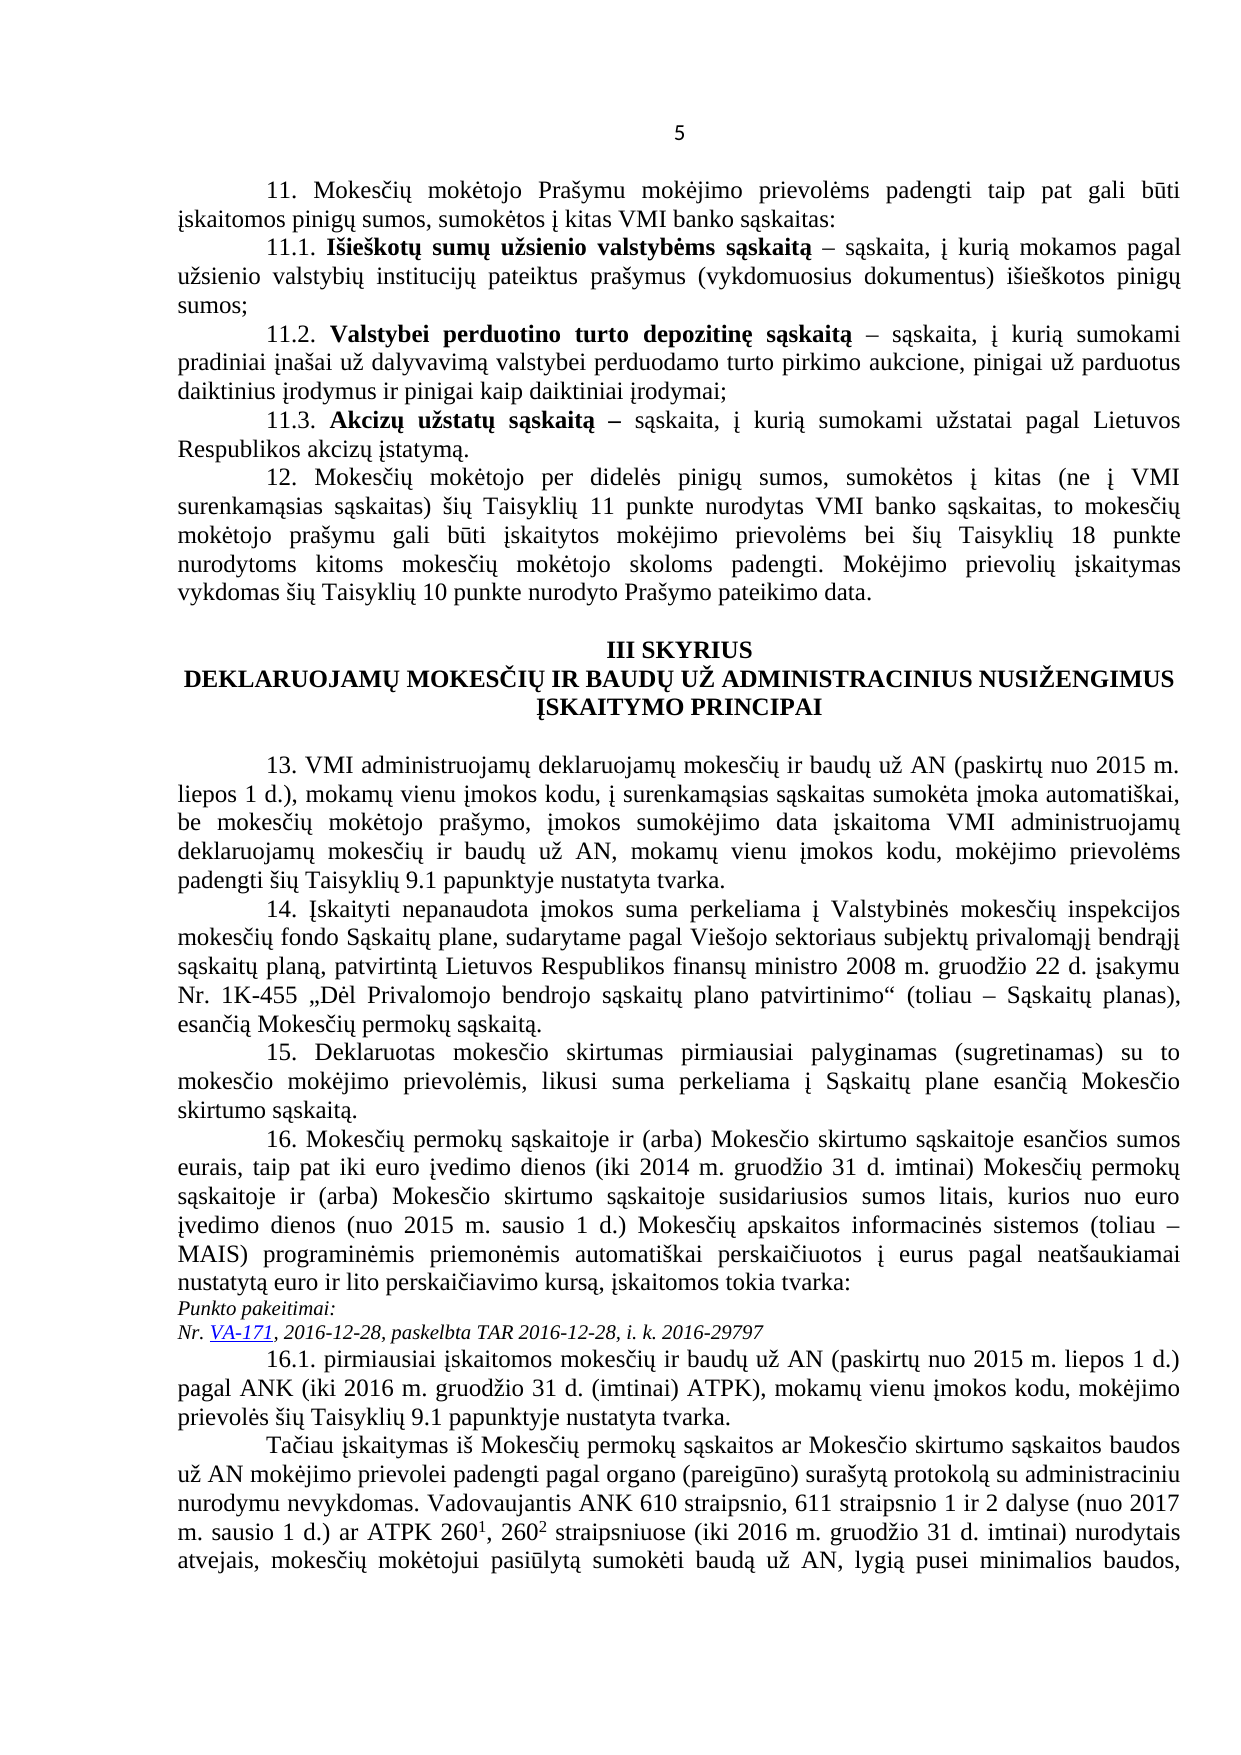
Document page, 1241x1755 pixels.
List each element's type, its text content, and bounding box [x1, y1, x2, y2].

text 12. Mokesčių mokėtojo per didelės pinigų sumos, sumokėtos į kitas (ne į VMI surenkamąsias sąskaitas) šių Taisyklių 11 punkte nurodytas VMI banko sąskaitas, to mokesčių mokėtojo prašymu gali būti įskaitytos mokėjimo prievolėms bei šių Taisyklių 18 punkte nurodytoms kitoms mokesčių mokėtojo skoloms padengti. Mokėjimo prievolių įskaitymas vykdomas šių Taisyklių 10 punkte nurodyto Prašymo pateikimo data. [177, 462, 1181, 606]
text 16. Mokesčių permokų sąskaitoje ir (arba) Mokesčio skirtumo sąskaitoje esančios sumos eurais, taip pat iki euro įvedimo dienos (iki 2014 m. gruodžio 31 d. imtinai) Mokesčių permokų sąskaitoje ir (arba) Mokesčio skirtumo sąskaitoje susidariusios sumos litais, kurios nuo euro įvedimo dienos (nuo 2015 m. sausio 1 d.) Mokesčių apskaitos informacinės sistemos (toliau – MAIS) programinėmis priemonėmis automatiškai perskaičiuotos į eurus pagal neatšaukiamai nustatytą euro ir lito perskaičiavimo kursą, įskaitomos tokia tvarka: [177, 1124, 1181, 1296]
text 11.2. Valstybei perduotino turto depozitinę sąskaitą – sąskaita, į kurią sumokami pradiniai įnašai už dalyvavimą valstybei perduodamo turto pirkimo aukcione, pinigai už parduotus daiktinius įrodymus ir pinigai kaip daiktiniai įrodymai; [177, 319, 1181, 405]
text Tačiau įskaitymas iš Mokesčių permokų sąskaitos ar Mokesčio skirtumo sąskaitos baudos už AN mokėjimo prievolei padengti pagal organo (pareigūno) surašytą protokolą su administraciniu nurodymu nevykdomas. Vadovaujantis ANK 610 straipsnio, 611 straipsnio 1 ir 2 dalyse (nuo 2017 m. sausio 1 d.) ar ATPK 2601, 2602 straipsniuose (iki 2016 m. gruodžio 31 d. imtinai) nurodytais atvejais, mokesčių mokėtojui pasiūlytą sumokėti baudą už AN, lygią pusei minimalios baudos, [177, 1431, 1181, 1574]
text 16.1. pirmiausiai įskaitomos mokesčių ir baudų už AN (paskirtų nuo 2015 m. liepos 1 d.) pagal ANK (iki 2016 m. gruodžio 31 d. (imtinai) ATPK), mokamų vienu įmokos kodu, mokėjimo prievolės šių Taisyklių 9.1 papunktyje nustatyta tvarka. [177, 1344, 1181, 1431]
text 15. Deklaruotas mokesčio skirtumas pirmiausiai palyginamas (sugretinamas) su to mokesčio mokėjimo prievolėmis, likusi suma perkeliama į Sąskaitų plane esančią Mokesčio skirtumo sąskaitą. [177, 1037, 1181, 1124]
text 14. Įskaityti nepanaudota įmokos suma perkeliama į Valstybinės mokesčių inspekcijos mokesčių fondo Sąskaitų plane, sudarytame pagal Viešojo sektoriaus subjektų privalomąjį bendrąjį sąskaitų planą, patvirtintą Lietuvos Respublikos finansų ministro 2008 m. gruodžio 22 d. įsakymu Nr. 1K-455 „Dėl Privalomojo bendrojo sąskaitų plano patvirtinimo“ (toliau – Sąskaitų planas), esančią Mokesčių permokų sąskaitą. [177, 894, 1181, 1037]
text 13. VMI administruojamų deklaruojamų mokesčių ir baudų už AN (paskirtų nuo 2015 m. liepos 1 d.), mokamų vienu įmokos kodu, į surenkamąsias sąskaitas sumokėta įmoka automatiškai, be mokesčių mokėtojo prašymo, įmokos sumokėjimo data įskaitoma VMI administruojamų deklaruojamų mokesčių ir baudų už AN, mokamų vienu įmokos kodu, mokėjimo prievolėms padengti šių Taisyklių 9.1 papunktyje nustatyta tvarka. [177, 750, 1181, 894]
text Punkto pakeitimai: [177, 1296, 1181, 1320]
text DEKLARUOJAMŲ MOKESČIŲ IR BAUDŲ UŽ ADMINISTRACINIUS NUSIŽENGIMUS ĮSKAITYMO PRINCIPAI [177, 664, 1181, 721]
text 11.1. Išieškotų sumų užsienio valstybėms sąskaitą – sąskaita, į kurią mokamos pagal užsienio valstybių institucijų pateiktus prašymus (vykdomuosius dokumentus) išieškotos pinigų sumos; [177, 232, 1181, 319]
text 11.3. Akcizų užstatų sąskaitą – sąskaita, į kurią sumokami užstatai pagal Lietuvos Respublikos akcizų įstatymą. [177, 405, 1181, 462]
text Nr. VA-171, 2016-12-28, paskelbta TAR 2016-12-28, i. k. 2016-29797 [177, 1320, 1181, 1344]
text 11. Mokesčių mokėtojo Prašymu mokėjimo prievolėms padengti taip pat gali būti įskaitomos pinigų sumos, sumokėtos į kitas VMI banko sąskaitas: [177, 175, 1181, 232]
text III SKYRIUS [177, 635, 1181, 664]
